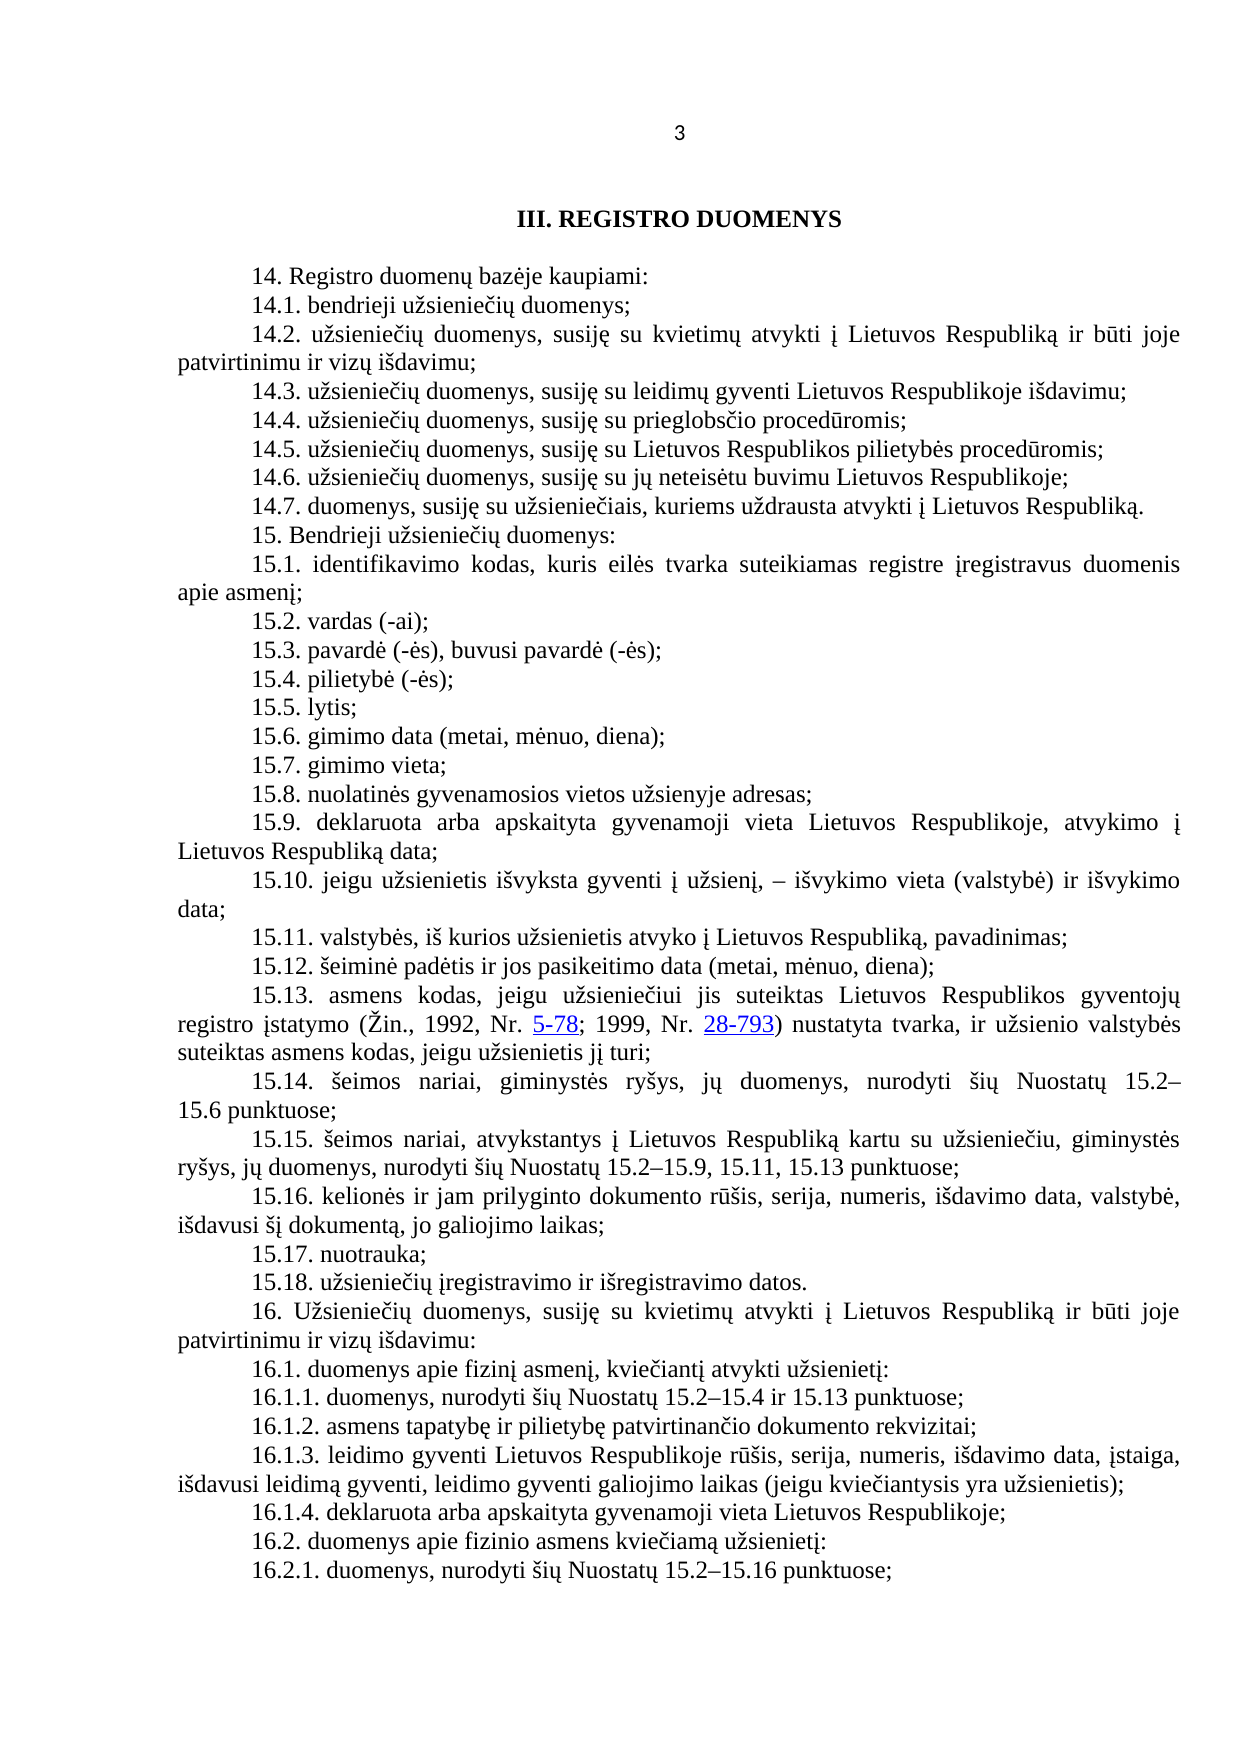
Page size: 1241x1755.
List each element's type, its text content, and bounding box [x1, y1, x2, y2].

text 15. Bendrieji užsieniečių duomenys: [177, 520, 1181, 549]
text 14.7. duomenys, susiję su užsieniečiais, kuriems uždrausta atvykti į Lietuvos Respubliką. [177, 491, 1181, 520]
text 16. Užsieniečių duomenys, susiję su kvietimų atvykti į Lietuvos Respubliką ir būti joje patvirtinimu ir vizų išdavimu: [177, 1296, 1181, 1354]
text 15.8. nuolatinės gyvenamosios vietos užsienyje adresas; [177, 779, 1181, 807]
text 15.16. kelionės ir jam prilyginto dokumento rūšis, serija, numeris, išdavimo data, valstybė, išdavusi šį dokumentą, jo galiojimo laikas; [177, 1181, 1181, 1239]
text 16.1. duomenys apie fizinį asmenį, kviečiantį atvykti užsienietį: [177, 1354, 1181, 1382]
text 14. Registro duomenų bazėje kaupiami: [177, 261, 1181, 290]
text 15.1. identifikavimo kodas, kuris eilės tvarka suteikiamas registre įregistravus duomenis apie asmenį; [177, 549, 1181, 606]
text 15.4. pilietybė (-ės); [177, 664, 1181, 692]
text 15.15. šeimos nariai, atvykstantys į Lietuvos Respubliką kartu su užsieniečiu, giminystės ryšys, jų duomenys, nurodyti šių Nuostatų 15.2–15.9, 15.11, 15.13 punktuose; [177, 1124, 1181, 1181]
subtitle III. REGISTRO DUOMENYS [177, 204, 1181, 232]
text 15.5. lytis; [177, 692, 1181, 721]
text 14.3. užsieniečių duomenys, susiję su leidimų gyventi Lietuvos Respublikoje išdavimu; [177, 376, 1181, 405]
text 16.1.2. asmens tapatybę ir pilietybę patvirtinančio dokumento rekvizitai; [177, 1411, 1181, 1440]
text 14.1. bendrieji užsieniečių duomenys; [177, 290, 1181, 319]
text 15.13. asmens kodas, jeigu užsieniečiui jis suteiktas Lietuvos Respublikos gyventojų registro įstatymo (Žin., 1992, Nr. 5-78; 1999, Nr. 28-793) nustatyta tvarka, ir užsienio valstybės suteiktas asmens kodas, jeigu užsienietis jį turi; [177, 980, 1181, 1066]
text 16.2. duomenys apie fizinio asmens kviečiamą užsienietį: [177, 1526, 1181, 1555]
text 14.2. užsieniečių duomenys, susiję su kvietimų atvykti į Lietuvos Respubliką ir būti joje patvirtinimu ir vizų išdavimu; [177, 319, 1181, 376]
text 15.2. vardas (-ai); [177, 606, 1181, 635]
text 15.7. gimimo vieta; [177, 750, 1181, 779]
text 15.10. jeigu užsienietis išvyksta gyventi į užsienį, – išvykimo vieta (valstybė) ir išvykimo data; [177, 865, 1181, 922]
text 16.1.4. deklaruota arba apskaityta gyvenamoji vieta Lietuvos Respublikoje; [177, 1497, 1181, 1526]
text 15.3. pavardė (-ės), buvusi pavardė (-ės); [177, 635, 1181, 664]
text 15.14. šeimos nariai, giminystės ryšys, jų duomenys, nurodyti šių Nuostatų 15.2–15.6 punktuose; [177, 1066, 1181, 1124]
text 16.2.1. duomenys, nurodyti šių Nuostatų 15.2–15.16 punktuose; [177, 1555, 1181, 1584]
text 15.17. nuotrauka; [177, 1239, 1181, 1267]
text 14.5. užsieniečių duomenys, susiję su Lietuvos Respublikos pilietybės procedūromis; [177, 434, 1181, 462]
text 15.18. užsieniečių įregistravimo ir išregistravimo datos. [177, 1267, 1181, 1296]
text 15.9. deklaruota arba apskaityta gyvenamoji vieta Lietuvos Respublikoje, atvykimo į Lietuvos Respubliką data; [177, 807, 1181, 865]
text 15.6. gimimo data (metai, mėnuo, diena); [177, 721, 1181, 750]
text 14.4. užsieniečių duomenys, susiję su prieglobsčio procedūromis; [177, 405, 1181, 434]
text 16.1.3. leidimo gyventi Lietuvos Respublikoje rūšis, serija, numeris, išdavimo data, įstaiga, išdavusi leidimą gyventi, leidimo gyventi galiojimo laikas (jeigu kviečiantysis yra užsienietis); [177, 1440, 1181, 1497]
text 14.6. užsieniečių duomenys, susiję su jų neteisėtu buvimu Lietuvos Respublikoje; [177, 462, 1181, 491]
text 16.1.1. duomenys, nurodyti šių Nuostatų 15.2–15.4 ir 15.13 punktuose; [177, 1382, 1181, 1411]
text 15.11. valstybės, iš kurios užsienietis atvyko į Lietuvos Respubliką, pavadinimas; [177, 922, 1181, 951]
text 15.12. šeiminė padėtis ir jos pasikeitimo data (metai, mėnuo, diena); [177, 951, 1181, 980]
